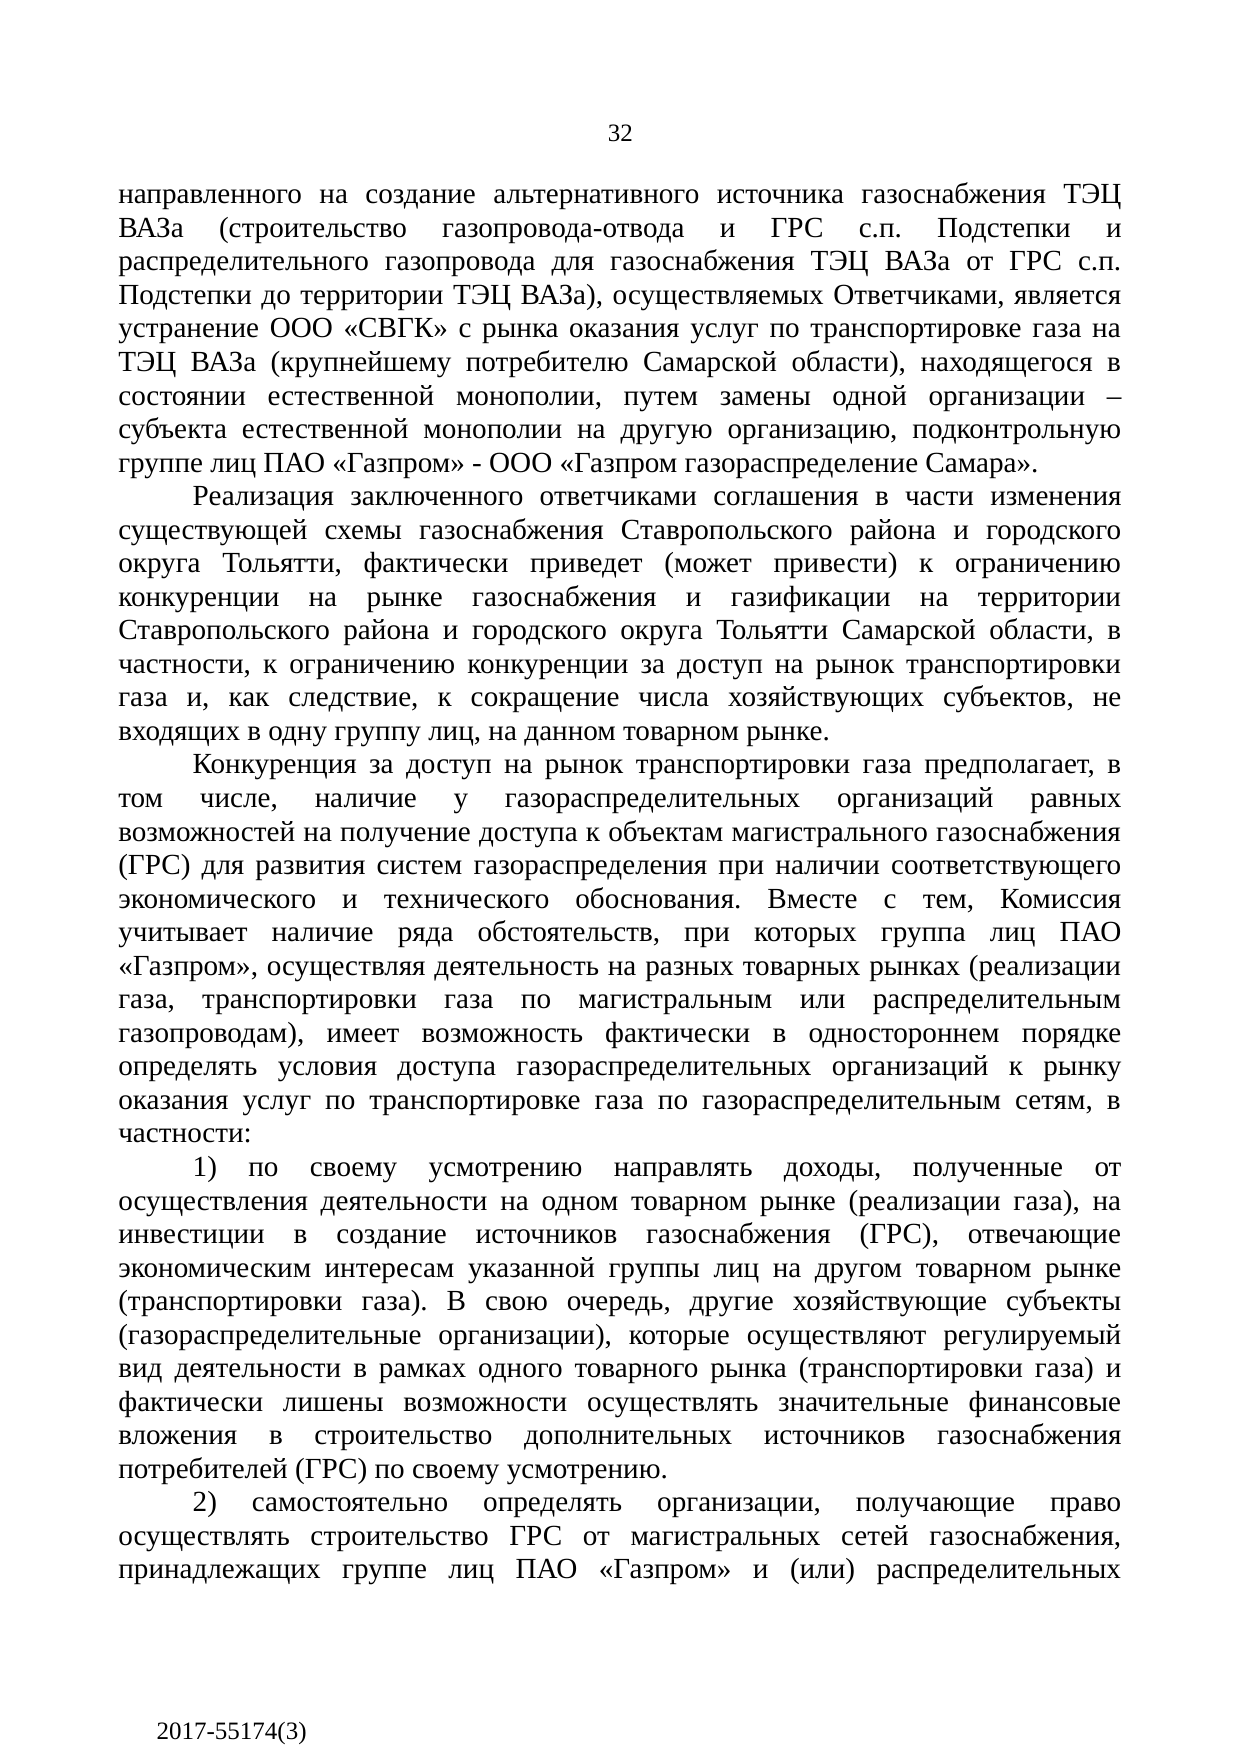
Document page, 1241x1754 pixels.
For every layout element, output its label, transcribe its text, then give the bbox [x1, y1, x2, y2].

text Конкуренция за доступ на рынок транспортировки газа предполагает, в том числе, наличие у газораспределительных организаций равных возможностей на получение доступа к объектам магистрального газоснабжения (ГРС) для развития систем газораспределения при наличии соответствующего экономического и технического обоснования. Вместе с тем, Комиссия учитывает наличие ряда обстоятельств, при которых группа лиц ПАО «Газпром», осуществляя деятельность на разных товарных рынках (реализации газа, транспортировки газа по магистральным или распределительным газопроводам), имеет возможность фактически в одностороннем порядке определять условия доступа газораспределительных организаций к рынку оказания услуг по транспортировке газа по газораспределительным сетям, в частности: [118, 747, 1122, 1149]
text Реализация заключенного ответчиками соглашения в части изменения существующей схемы газоснабжения Ставропольского района и городского округа Тольятти, фактически приведет (может привести) к ограничению конкуренции на рынке газоснабжения и газификации на территории Ставропольского района и городского округа Тольятти Самарской области, в частности, к ограничению конкуренции за доступ на рынок транспортировки газа и, как следствие, к сокращение числа хозяйствующих субъектов, не входящих в одну группу лиц, на данном товарном рынке. [118, 478, 1122, 747]
text 1) по своему усмотрению направлять доходы, полученные от осуществления деятельности на одном товарном рынке (реализации газа), на инвестиции в создание источников газоснабжения (ГРС), отвечающие экономическим интересам указанной группы лиц на другом товарном рынке (транспортировки газа). В свою очередь, другие хозяйствующие субъекты (газораспределительные организации), которые осуществляют регулируемый вид деятельности в рамках одного товарного рынка (транспортировки газа) и фактически лишены возможности осуществлять значительные финансовые вложения в строительство дополнительных источников газоснабжения потребителей (ГРС) по своему усмотрению. [118, 1149, 1122, 1484]
text направленного на создание альтернативного источника газоснабжения ТЭЦ ВАЗа (строительство газопровода-отвода и ГРС с.п. Подстепки и распределительного газопровода для газоснабжения ТЭЦ ВАЗа от ГРС с.п. Подстепки до территории ТЭЦ ВАЗа), осуществляемых Ответчиками, является устранение ООО «СВГК» с рынка оказания услуг по транспортировке газа на ТЭЦ ВАЗа (крупнейшему потребителю Самарской области), находящегося в состоянии естественной монополии, путем замены одной организации – субъекта естественной монополии на другую организацию, подконтрольную группе лиц ПАО «Газпром» - ООО «Газпром газораспределение Самара». [118, 176, 1122, 478]
text 2) самостоятельно определять организации, получающие право осуществлять строительство ГРС от магистральных сетей газоснабжения, принадлежащих группе лиц ПАО «Газпром» и (или) распределительных [118, 1484, 1122, 1585]
